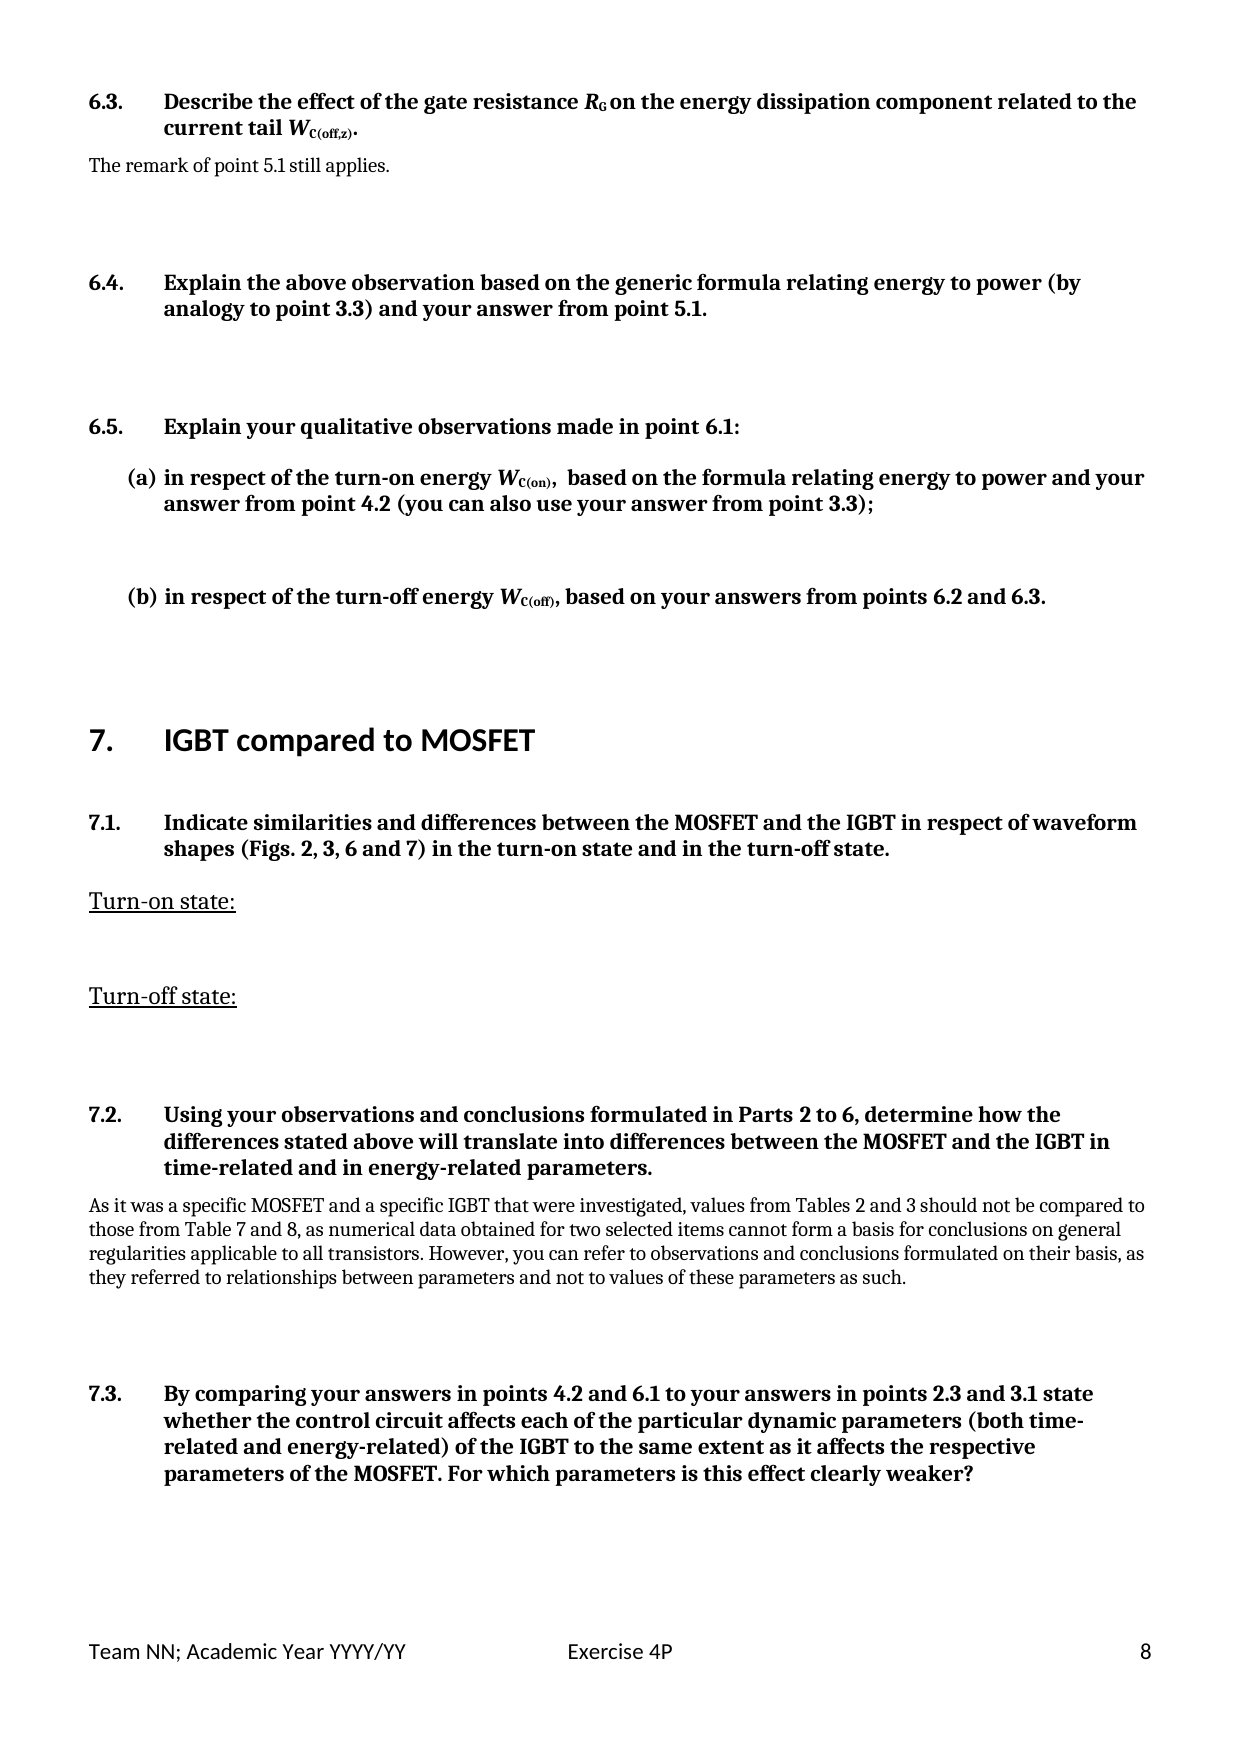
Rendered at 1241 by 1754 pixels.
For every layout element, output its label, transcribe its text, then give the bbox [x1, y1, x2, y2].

subtitle Explain the above observation based on the generic formula relating energy to power (by analogy to point 3.3) and your answer from point 5.1. [88, 269, 1152, 322]
subtitle Turn-off state: [88, 982, 1152, 1011]
subtitle Describe the effect of the gate resistance RG on the energy dissipation component related to the current tail WC(off,z). [88, 88, 1152, 141]
text The remark of point 5.1 still applies. [88, 154, 1152, 178]
subtitle Explain your qualitative observations made in point 6.1: [88, 413, 1152, 440]
subtitle in respect of the turn-off energy WC(off), based on your answers from points 6.2 and 6.3. [126, 583, 1152, 610]
text As it was a specific MOSFET and a specific IGBT that were investigated, values from Tables 2 and 3 should not be compared to those from Table 7 and 8, as numerical data obtained for two selected items cannot form a basis for conclusions on general regularities applicable to all transistors. However, you can refer to observations and conclusions formulated on their basis, as they referred to relationships between parameters and not to values of these parameters as such. [88, 1194, 1152, 1290]
subtitle IGBT compared to MOSFET [88, 726, 1152, 759]
subtitle Turn-on state: [88, 887, 1152, 916]
subtitle Indicate similarities and differences between the MOSFET and the IGBT in respect of waveform shapes (Figs. 2, 3, 6 and 7) in the turn-on state and in the turn-off state. [88, 809, 1152, 862]
subtitle in respect of the turn-on energy WC(on), based on the formula relating energy to power and your answer from point 4.2 (you can also use your answer from point 3.3); [126, 465, 1152, 518]
subtitle Using your observations and conclusions formulated in Parts 2 to 6, determine how the differences stated above will translate into differences between the MOSFET and the IGBT in time-related and in energy-related parameters. [88, 1102, 1152, 1181]
subtitle By comparing your answers in points 4.2 and 6.1 to your answers in points 2.3 and 3.1 state whether the control circuit affects each of the particular dynamic parameters (both time-related and energy-related) of the IGBT to the same extent as it affects the respective parameters of the MOSFET. For which parameters is this effect clearly weaker? [88, 1381, 1152, 1487]
